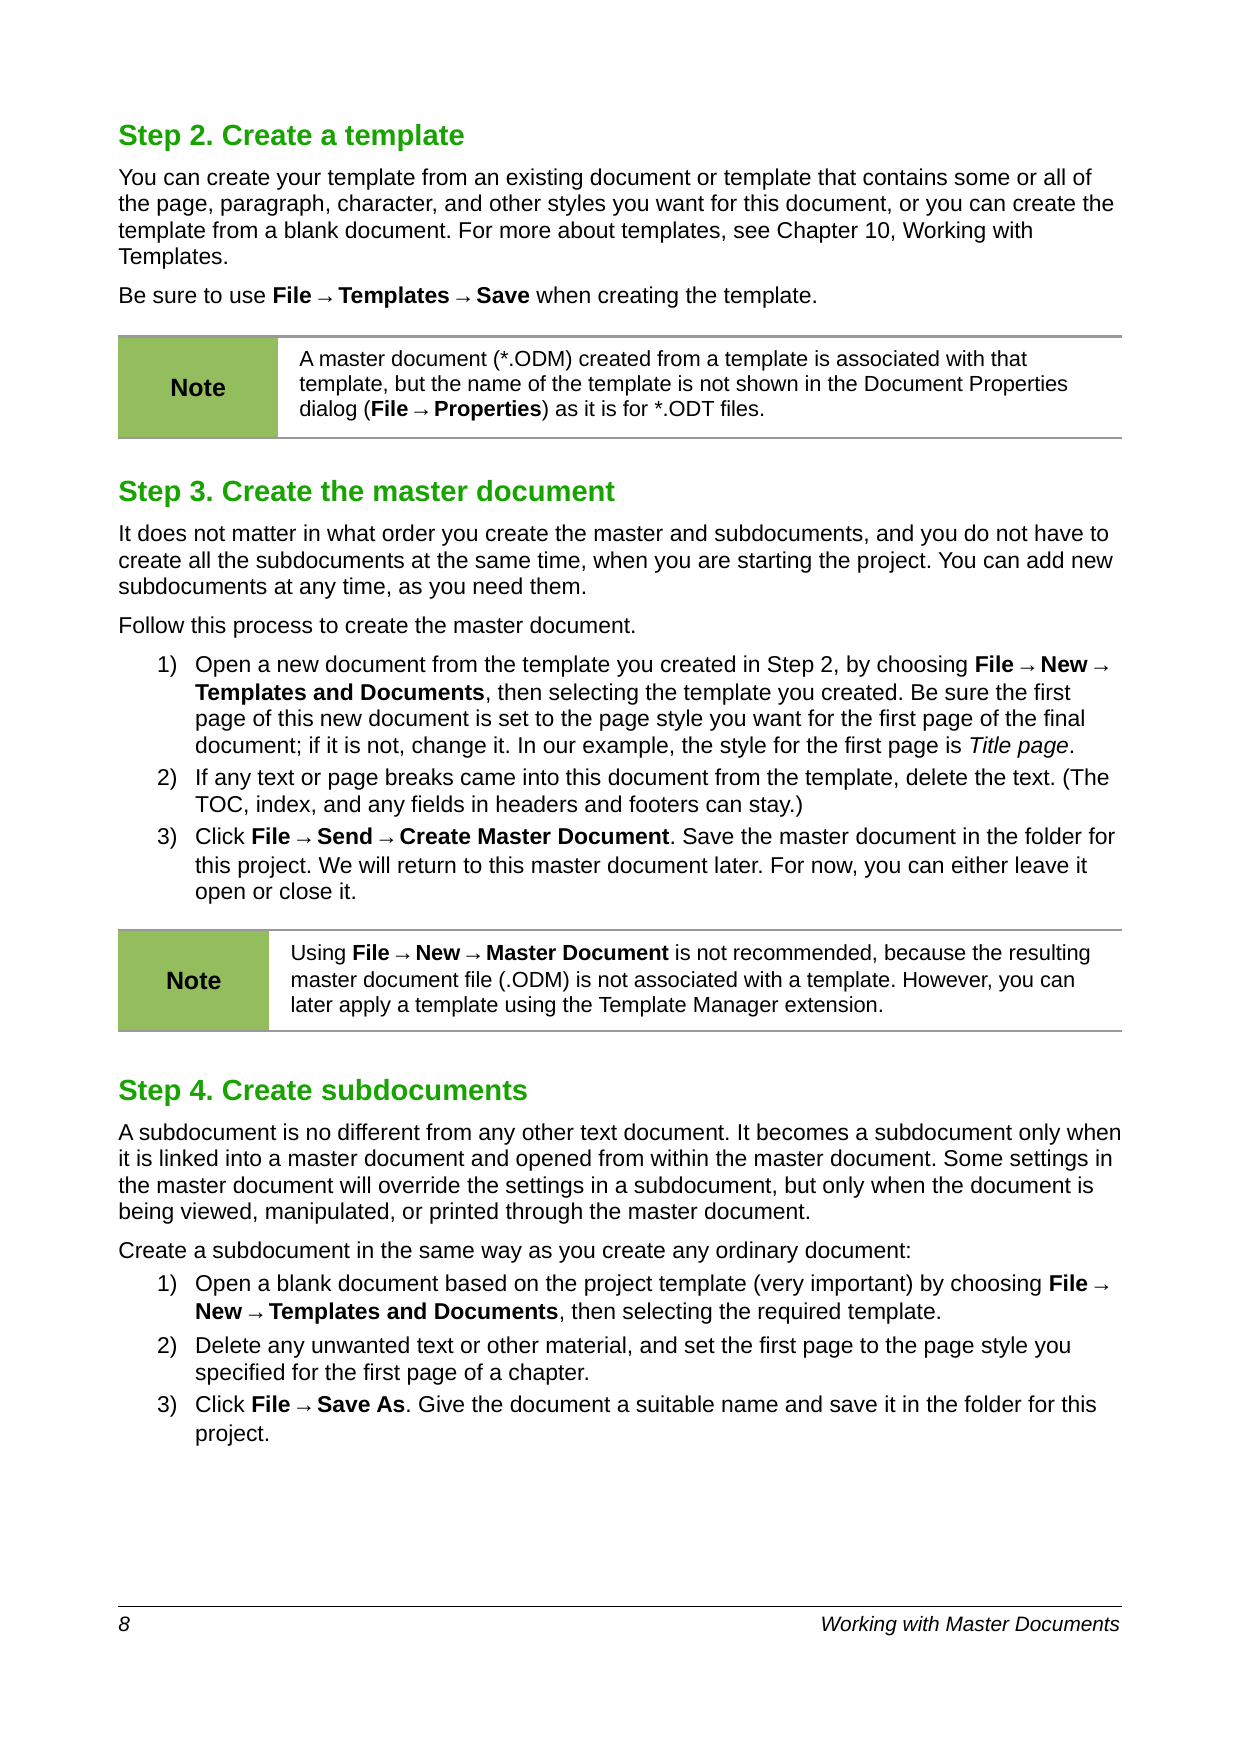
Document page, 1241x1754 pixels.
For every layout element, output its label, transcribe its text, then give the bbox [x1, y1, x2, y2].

list Click File → Send → Create Master Document. Save the master document in the folder for this project. We will return to this master document later. For now, you can either leave it open or close it. [177, 823, 1122, 904]
text Follow this process to create the master document. [118, 612, 1122, 638]
table_header Note [118, 931, 269, 1030]
table_header A master document (*.ODM) created from a template is associated with that template, but the name of the template is not shown in the Document Properties dialog (File → Properties) as it is for *.ODT files. [278, 338, 1122, 437]
table_header Using File → New → Master Document is not recommended, because the resulting master document file (.ODM) is not associated with a template. However, you can later apply a template using the Template Manager extension. [269, 931, 1122, 1030]
list Click File → Save As. Give the document a suitable name and save it in the folder for this project. [177, 1391, 1122, 1446]
list Create a subdocument in the same way as you create any ordinary document: [118, 1237, 1122, 1263]
list If any text or page breaks came into this document from the template, delete the text. (The TOC, index, and any fields in headers and footers can stay.) [177, 764, 1122, 817]
subtitle Step 2. Create a template [118, 118, 1122, 152]
subtitle Step 4. Create subdocuments [118, 1073, 1122, 1106]
text Be sure to use File → Templates → Save when creating the template. [118, 282, 1122, 310]
list Open a new document from the template you created in Step 2, by choosing File → New → Templates and Documents, then selecting the template you created. Be sure the first page of this new document is set to the page style you want for the first page of the final document; if it is not, change it. In our example, the style for the first page is Title page. [177, 651, 1122, 758]
text You can create your template from an existing document or template that contains some or all of the page, paragraph, character, and other styles you want for this document, or you can create the template from a blank document. For more about templates, see Chapter 10, Working with Templates. [118, 164, 1122, 269]
list Open a blank document based on the project template (very important) by choosing File → New → Templates and Documents, then selecting the required template. [177, 1269, 1122, 1326]
text It does not matter in what order you create the master and subdocuments, and you do not have to create all the subdocuments at the same time, when you are starting the project. You can add new subdocuments at any time, as you need them. [118, 520, 1122, 599]
list Delete any unwanted text or other material, and set the first page to the page style you specified for the first page of a chapter. [177, 1332, 1122, 1385]
subtitle Step 3. Create the master document [118, 474, 1122, 508]
table_header Note [118, 338, 278, 437]
text A subdocument is no different from any other text document. It becomes a subdocument only when it is linked into a master document and opened from within the master document. Some settings in the master document will override the settings in a subdocument, but only when the document is being viewed, manipulated, or printed through the master document. [118, 1119, 1122, 1224]
